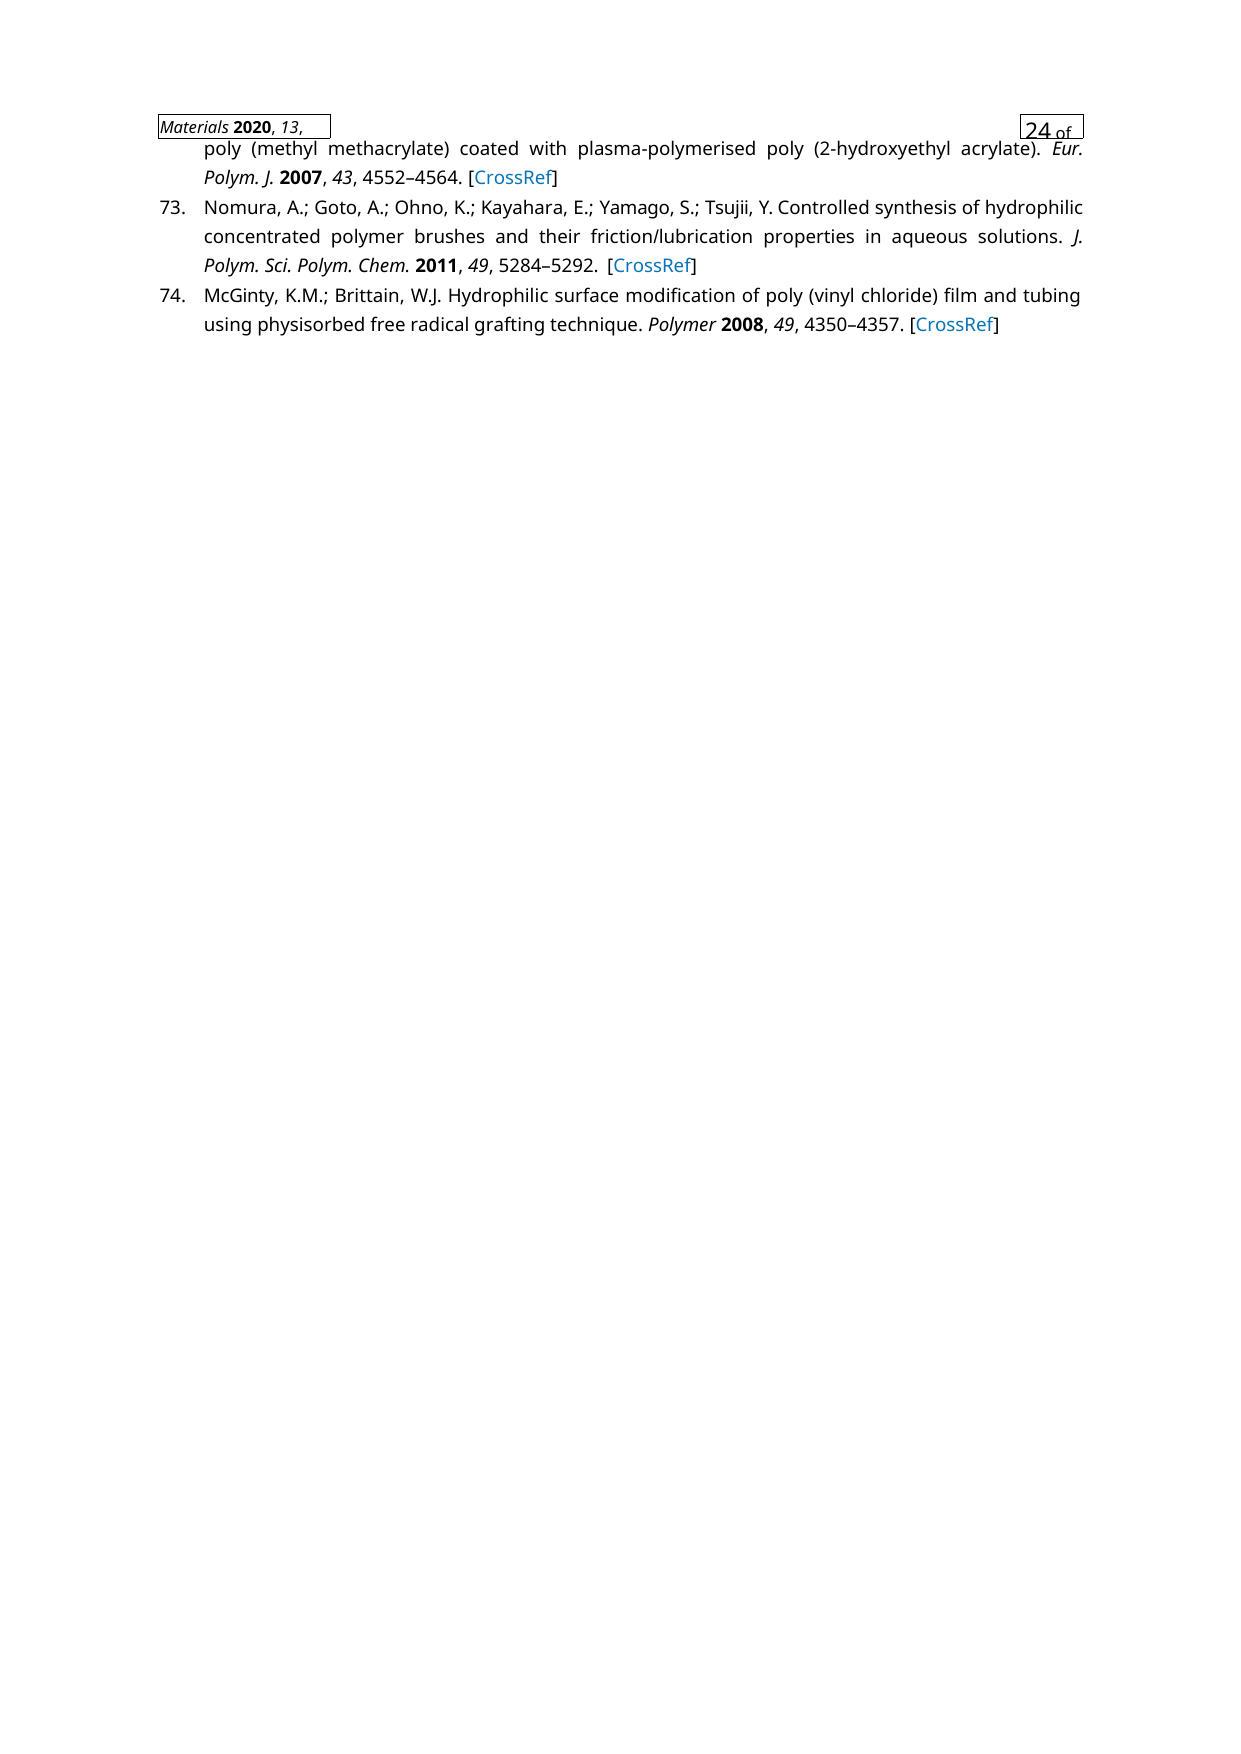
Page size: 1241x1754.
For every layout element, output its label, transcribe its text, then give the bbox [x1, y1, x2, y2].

list Aroca, A.S.; Ribelles, J.L.G.; Pradas, M.M.; Garayo, A.V.; Anton, J.S. Characterisation of macroporous poly (methyl methacrylate) coated with plasma-polymerised poly (2-hydroxyethyl acrylate). Eur. Polym. J. 2007, 43, 4552–4564. [CrossRef] [159, 135, 1083, 190]
list Nomura, A.; Goto, A.; Ohno, K.; Kayahara, E.; Yamago, S.; Tsujii, Y. Controlled synthesis of hydrophilic concentrated polymer brushes and their friction/lubrication properties in aqueous solutions. J. Polym. Sci. Polym. Chem. 2011, 49, 5284–5292. [CrossRef] [159, 194, 1083, 278]
list McGinty, K.M.; Brittain, W.J. Hydrophilic surface modification of poly (vinyl chloride) film and tubing using physisorbed free radical grafting technique. Polymer 2008, 49, 4350–4357. [CrossRef] [159, 282, 1081, 337]
